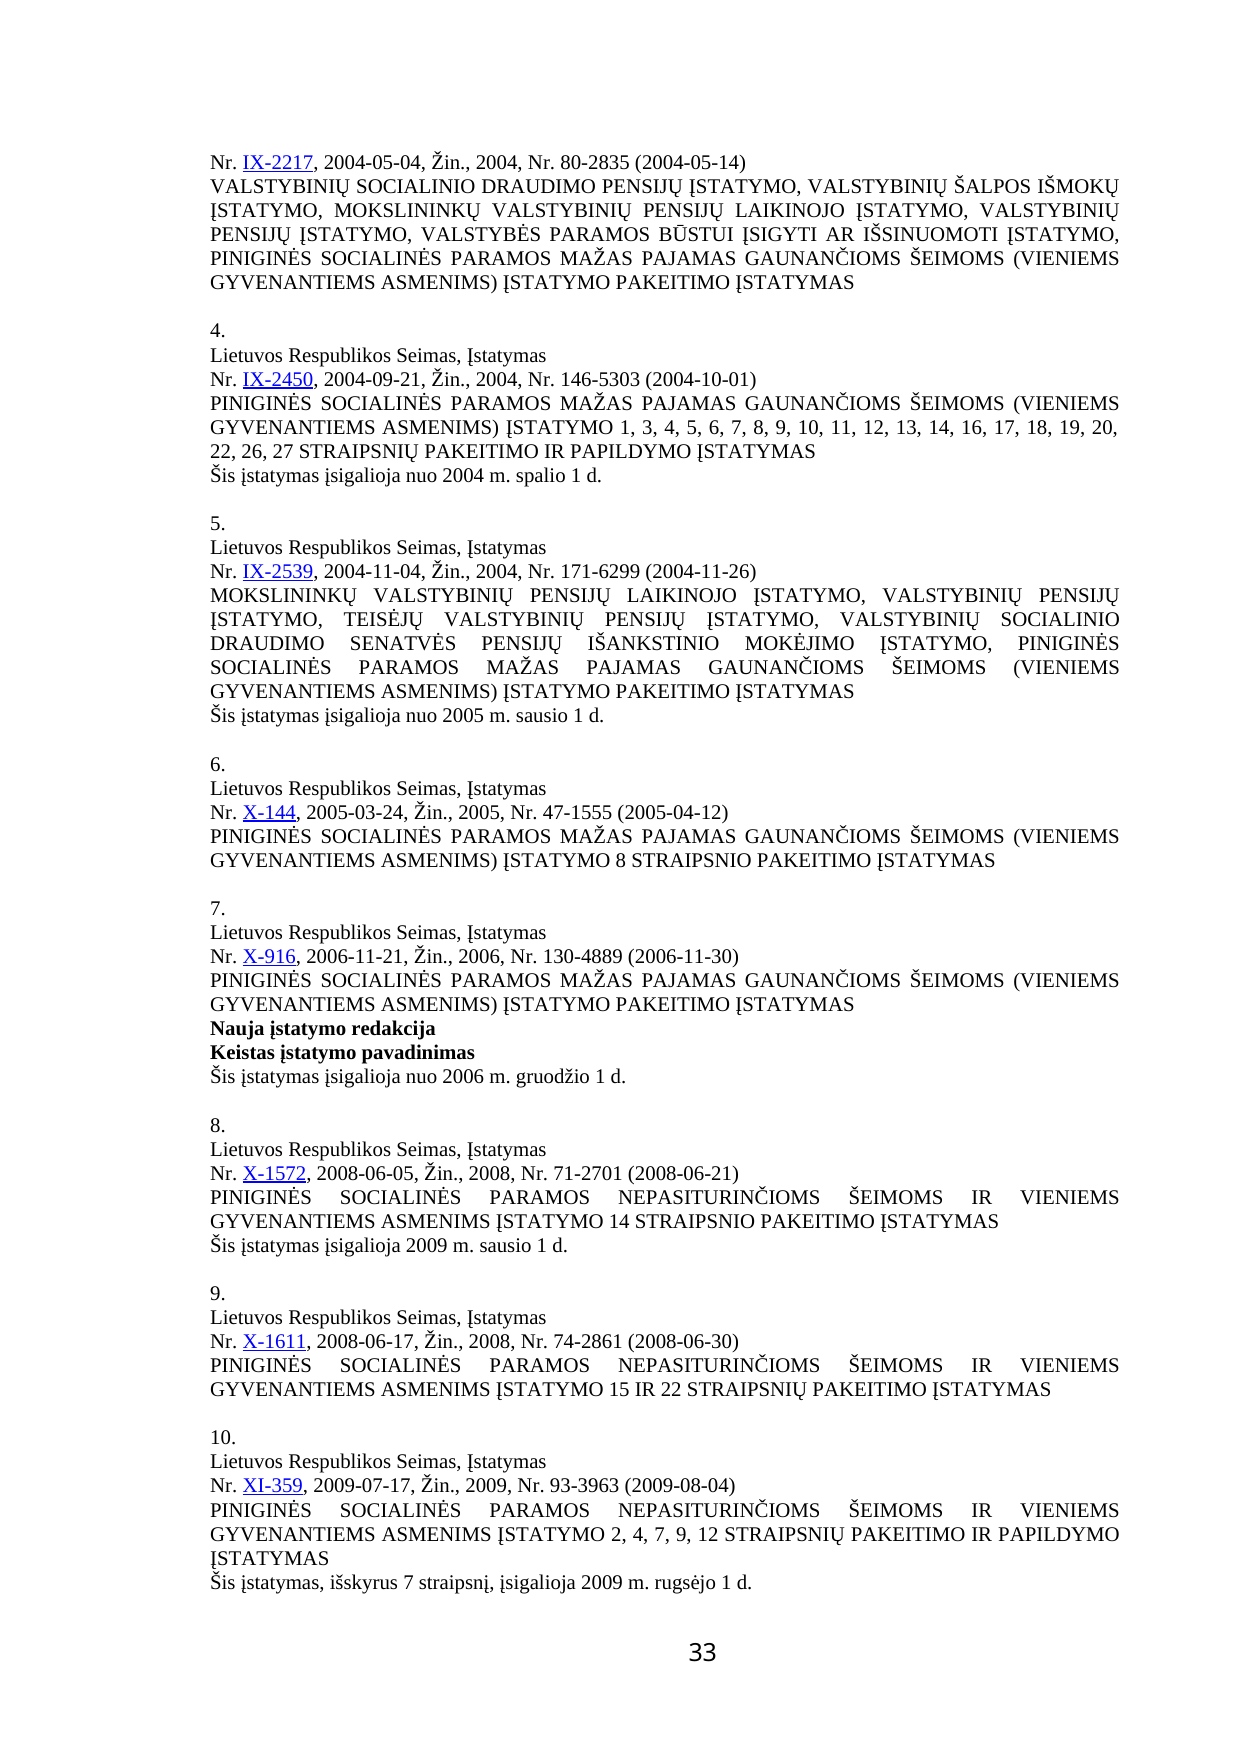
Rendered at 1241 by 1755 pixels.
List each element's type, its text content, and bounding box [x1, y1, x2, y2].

text 8. [210, 1112, 1120, 1137]
text Lietuvos Respublikos Seimas, Įstatymas [210, 776, 1120, 800]
text Nr. IX-2217, 2004-05-04, Žin., 2004, Nr. 80-2835 (2004-05-14) [210, 150, 1120, 174]
text PINIGINĖS SOCIALINĖS PARAMOS MAŽAS PAJAMAS GAUNANČIOMS ŠEIMOMS (VIENIEMS GYVENANTIEMS ASMENIMS) ĮSTATYMO PAKEITIMO ĮSTATYMAS [210, 968, 1120, 1016]
text Lietuvos Respublikos Seimas, Įstatymas [210, 1305, 1120, 1329]
text Šis įstatymas įsigalioja nuo 2004 m. spalio 1 d. [210, 463, 1120, 487]
text Nr. XI-359, 2009-07-17, Žin., 2009, Nr. 93-3963 (2009-08-04) [210, 1473, 1120, 1497]
text Nr. X-1572, 2008-06-05, Žin., 2008, Nr. 71-2701 (2008-06-21) [210, 1161, 1120, 1185]
text Lietuvos Respublikos Seimas, Įstatymas [210, 1449, 1120, 1473]
text 7. [210, 896, 1120, 920]
text Nr. X-1611, 2008-06-17, Žin., 2008, Nr. 74-2861 (2008-06-30) [210, 1329, 1120, 1353]
text Lietuvos Respublikos Seimas, Įstatymas [210, 342, 1120, 367]
text PINIGINĖS SOCIALINĖS PARAMOS NEPASITURINČIOMS ŠEIMOMS IR VIENIEMS GYVENANTIEMS ASMENIMS ĮSTATYMO 15 IR 22 STRAIPSNIŲ PAKEITIMO ĮSTATYMAS [210, 1353, 1120, 1401]
text Lietuvos Respublikos Seimas, Įstatymas [210, 535, 1120, 559]
text Šis įstatymas įsigalioja 2009 m. sausio 1 d. [210, 1233, 1120, 1257]
text 10. [210, 1425, 1120, 1449]
text Šis įstatymas įsigalioja nuo 2005 m. sausio 1 d. [210, 703, 1120, 727]
text Nr. IX-2539, 2004-11-04, Žin., 2004, Nr. 171-6299 (2004-11-26) [210, 559, 1120, 583]
text Nr. IX-2450, 2004-09-21, Žin., 2004, Nr. 146-5303 (2004-10-01) [210, 367, 1120, 391]
text 5. [210, 511, 1120, 535]
text PINIGINĖS SOCIALINĖS PARAMOS MAŽAS PAJAMAS GAUNANČIOMS ŠEIMOMS (VIENIEMS GYVENANTIEMS ASMENIMS) ĮSTATYMO 1, 3, 4, 5, 6, 7, 8, 9, 10, 11, 12, 13, 14, 16, 17, 18, 19, 20, 22, 26, 27 STRAIPSNIŲ PAKEITIMO IR PAPILDYMO ĮSTATYMAS [210, 391, 1120, 463]
text 9. [210, 1281, 1120, 1305]
text Šis įstatymas įsigalioja nuo 2006 m. gruodžio 1 d. [210, 1064, 1120, 1088]
text Keistas įstatymo pavadinimas [210, 1040, 1120, 1064]
text Nr. X-144, 2005-03-24, Žin., 2005, Nr. 47-1555 (2005-04-12) [210, 800, 1120, 824]
text Nr. X-916, 2006-11-21, Žin., 2006, Nr. 130-4889 (2006-11-30) [210, 944, 1120, 968]
text MOKSLININKŲ VALSTYBINIŲ PENSIJŲ LAIKINOJO ĮSTATYMO, VALSTYBINIŲ PENSIJŲ ĮSTATYMO, TEISĖJŲ VALSTYBINIŲ PENSIJŲ ĮSTATYMO, VALSTYBINIŲ SOCIALINIO DRAUDIMO SENATVĖS PENSIJŲ IŠANKSTINIO MOKĖJIMO ĮSTATYMO, PINIGINĖS SOCIALINĖS PARAMOS MAŽAS PAJAMAS GAUNANČIOMS ŠEIMOMS (VIENIEMS GYVENANTIEMS ASMENIMS) ĮSTATYMO PAKEITIMO ĮSTATYMAS [210, 583, 1120, 703]
text PINIGINĖS SOCIALINĖS PARAMOS NEPASITURINČIOMS ŠEIMOMS IR VIENIEMS GYVENANTIEMS ASMENIMS ĮSTATYMO 2, 4, 7, 9, 12 STRAIPSNIŲ PAKEITIMO IR PAPILDYMO ĮSTATYMAS [210, 1497, 1120, 1570]
text Lietuvos Respublikos Seimas, Įstatymas [210, 1137, 1120, 1161]
text Šis įstatymas, išskyrus 7 straipsnį, įsigalioja 2009 m. rugsėjo 1 d. [210, 1570, 1120, 1594]
text Lietuvos Respublikos Seimas, Įstatymas [210, 920, 1120, 944]
text PINIGINĖS SOCIALINĖS PARAMOS MAŽAS PAJAMAS GAUNANČIOMS ŠEIMOMS (VIENIEMS GYVENANTIEMS ASMENIMS) ĮSTATYMO 8 STRAIPSNIO PAKEITIMO ĮSTATYMAS [210, 824, 1120, 872]
text Nauja įstatymo redakcija [210, 1016, 1120, 1040]
text 4. [210, 318, 1120, 342]
text VALSTYBINIŲ SOCIALINIO DRAUDIMO PENSIJŲ ĮSTATYMO, VALSTYBINIŲ ŠALPOS IŠMOKŲ ĮSTATYMO, MOKSLININKŲ VALSTYBINIŲ PENSIJŲ LAIKINOJO ĮSTATYMO, VALSTYBINIŲ PENSIJŲ ĮSTATYMO, VALSTYBĖS PARAMOS BŪSTUI ĮSIGYTI AR IŠSINUOMOTI ĮSTATYMO, PINIGINĖS SOCIALINĖS PARAMOS MAŽAS PAJAMAS GAUNANČIOMS ŠEIMOMS (VIENIEMS GYVENANTIEMS ASMENIMS) ĮSTATYMO PAKEITIMO ĮSTATYMAS [210, 174, 1120, 294]
text PINIGINĖS SOCIALINĖS PARAMOS NEPASITURINČIOMS ŠEIMOMS IR VIENIEMS GYVENANTIEMS ASMENIMS ĮSTATYMO 14 STRAIPSNIO PAKEITIMO ĮSTATYMAS [210, 1185, 1120, 1233]
text 6. [210, 752, 1120, 776]
